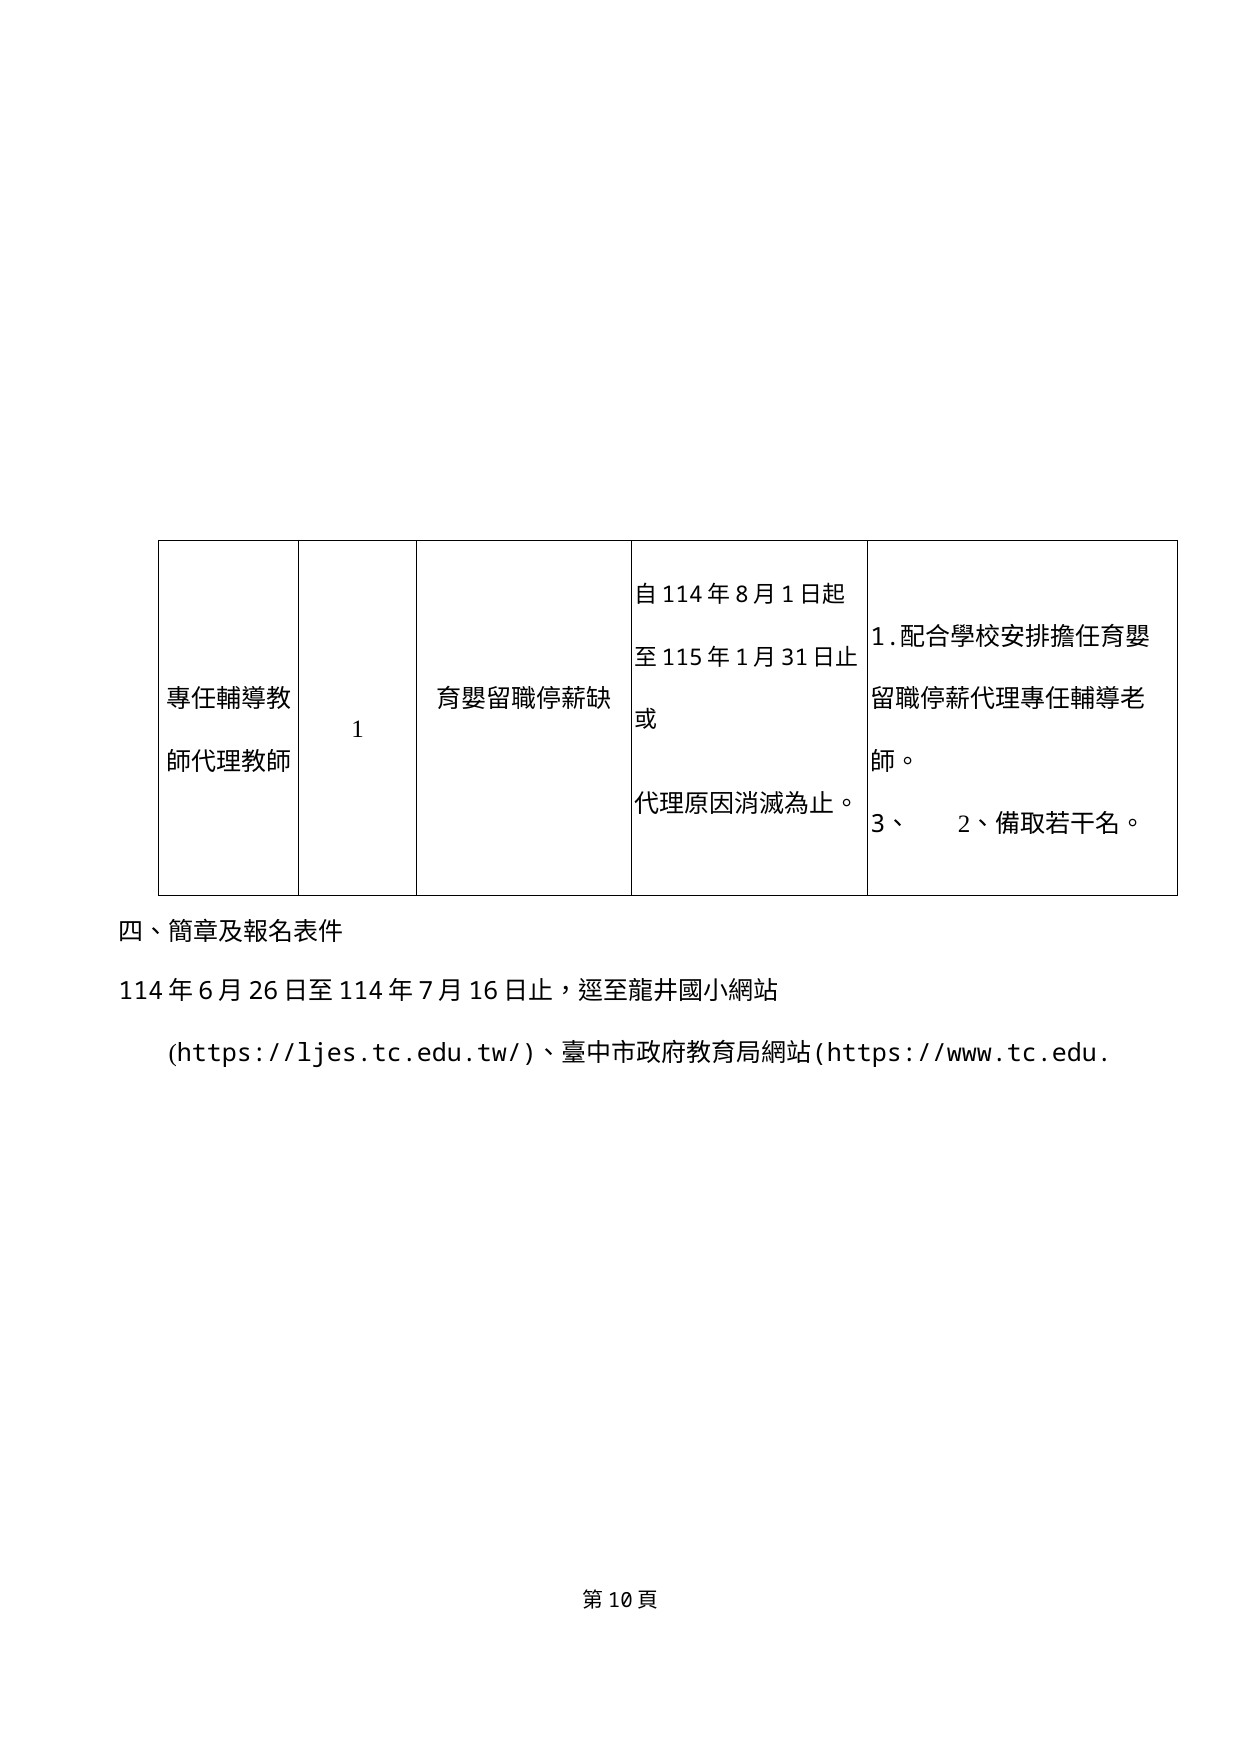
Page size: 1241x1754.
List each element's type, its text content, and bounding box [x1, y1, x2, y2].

table_cell 1 [299, 541, 416, 895]
table_cell 專任輔導教師代理教師 [159, 541, 298, 895]
table_cell 育嬰留職停薪缺 [417, 541, 631, 895]
table_cell 1.配合學校安排擔任育嬰留職停薪代理專任輔導老師。 2、備取若干名。 [868, 541, 1177, 895]
text 四、簡章及報名表件 [118, 913, 1122, 947]
table_cell 自114年8月1日起至115年1月31日止或 代理原因消滅為止。 [632, 541, 867, 895]
text 114年6月26日至114年7月16日止，逕至龍井國小網站 (https://ljes.tc.edu.tw/)、臺中市政府教育局網站(https://www.tc.edu. [118, 947, 1122, 1072]
